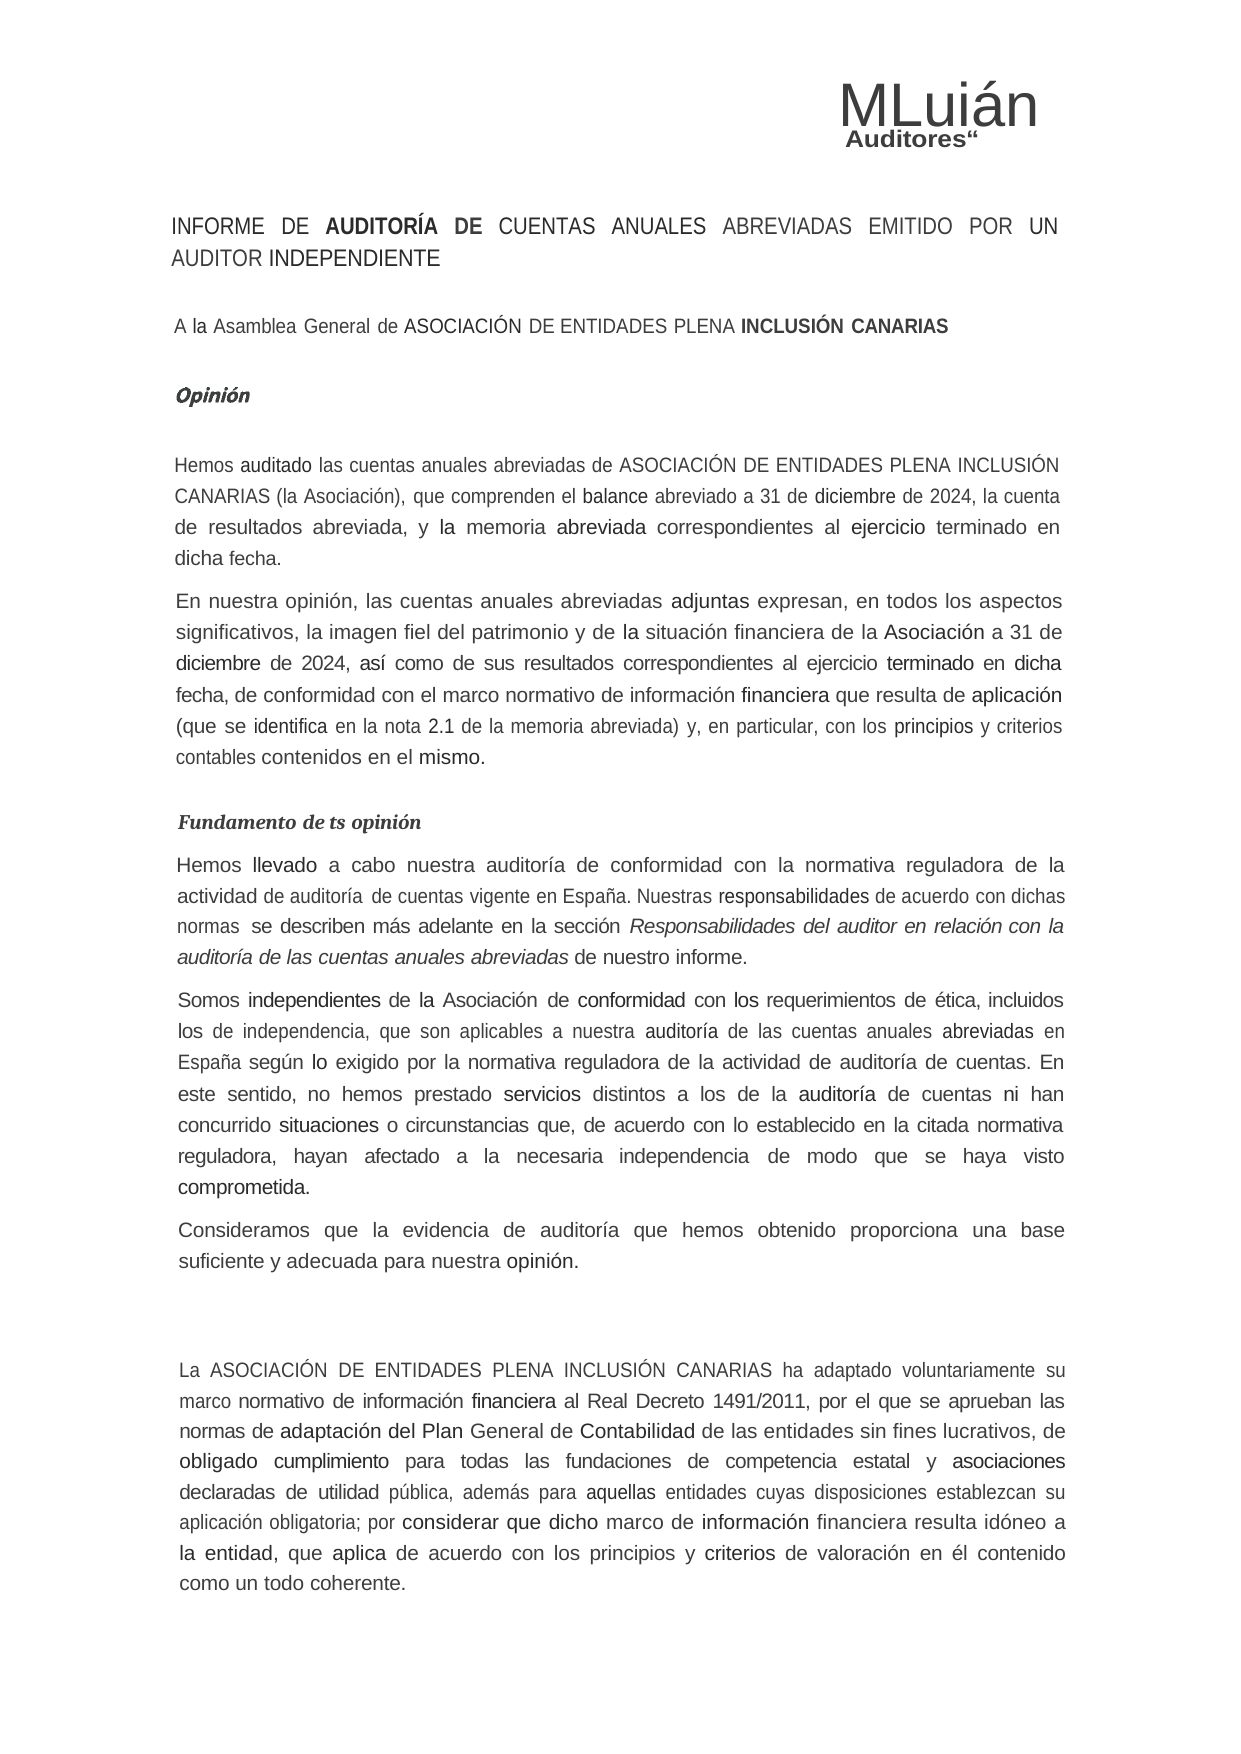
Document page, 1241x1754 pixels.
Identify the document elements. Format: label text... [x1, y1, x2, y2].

text Consideramos que la evidencia de auditoría que hemos obtenido proporciona una base suficiente y adecuada para nuestra opinión. [178, 1218, 1065, 1273]
text Auditores“ [15, 125, 979, 153]
text En nuestra opinión, las cuentas anuales abreviadas adjuntas expresan, en todos los aspectos significativos, la imagen fiel del patrimonio y de la situación financiera de la Asociación a 31 de diciembre de 2024, así como de sus resultados correspondientes al ejercicio terminado en dicha fecha, de conformidad con el marco normativo de información financiera que resulta de aplicación (que se identifica en la nota 2.1 de la memoria abreviada) y, en particular, con los principios y criterios contables contenidos en el mismo. [175, 589, 1063, 769]
text Hemos llevado a cabo nuestra auditoría de conformidad con la normativa reguladora de la actividad de auditoría de cuentas vigente en España. Nuestras responsabilidades de acuerdo con dichas normas se describen más adelante en la sección Responsabilidades del auditor en relación con la auditoría de las cuentas anuales abreviadas de nuestro informe. [176, 853, 1065, 969]
text Fundamento de ts opinión [178, 811, 1196, 835]
text Hemos auditado las cuentas anuales abreviadas de ASOCIACIÓN DE ENTIDADES PLENA INCLUSIÓN CANARIAS (la Asociación), que comprenden el balance abreviado a 31 de diciembre de 2024, la cuenta de resultados abreviada, y la memoria abreviada correspondientes al ejercicio terminado en dicha fecha. [174, 452, 1061, 570]
text MLuián [838, 71, 1058, 140]
text La ASOCIACIÓN DE ENTIDADES PLENA INCLUSIÓN CANARIAS ha adaptado voluntariamente su marco normativo de información financiera al Real Decreto 1491/2011, por el que se aprueban las normas de adaptación del Plan General de Contabilidad de las entidades sin fines lucrativos, de obligado cumplimiento para todas las fundaciones de competencia estatal y asociaciones declaradas de utilidad pública, además para aquellas entidades cuyas disposiciones establezcan su aplicación obligatoria; por considerar que dicho marco de información financiera resulta idóneo a la entidad, que aplica de acuerdo con los principios y criterios de valoración en él contenido como un todo coherente. [179, 1358, 1066, 1595]
text Somos independientes de la Asociación de conformidad con los requerimientos de ética, incluidos los de independencia, que son aplicables a nuestra auditoría de las cuentas anuales abreviadas en España según lo exigido por la normativa reguladora de la actividad de auditoría de cuentas. En este sentido, no hemos prestado servicios distintos a los de la auditoría de cuentas ni han concurrido situaciones o circunstancias que, de acuerdo con lo establecido en la citada normativa reguladora, hayan afectado a la necesaria independencia de modo que se haya visto comprometida. [177, 988, 1065, 1199]
text INFORME DE AUDITORÍA DE CUENTAS ANUALES ABREVIADAS EMITIDO POR UN AUDITOR INDEPENDIENTE [171, 212, 1059, 271]
text A la Asamblea General de ASOCIACIÓN DE ENTIDADES PLENA INCLUSIÓN CANARIAS [174, 314, 1196, 338]
